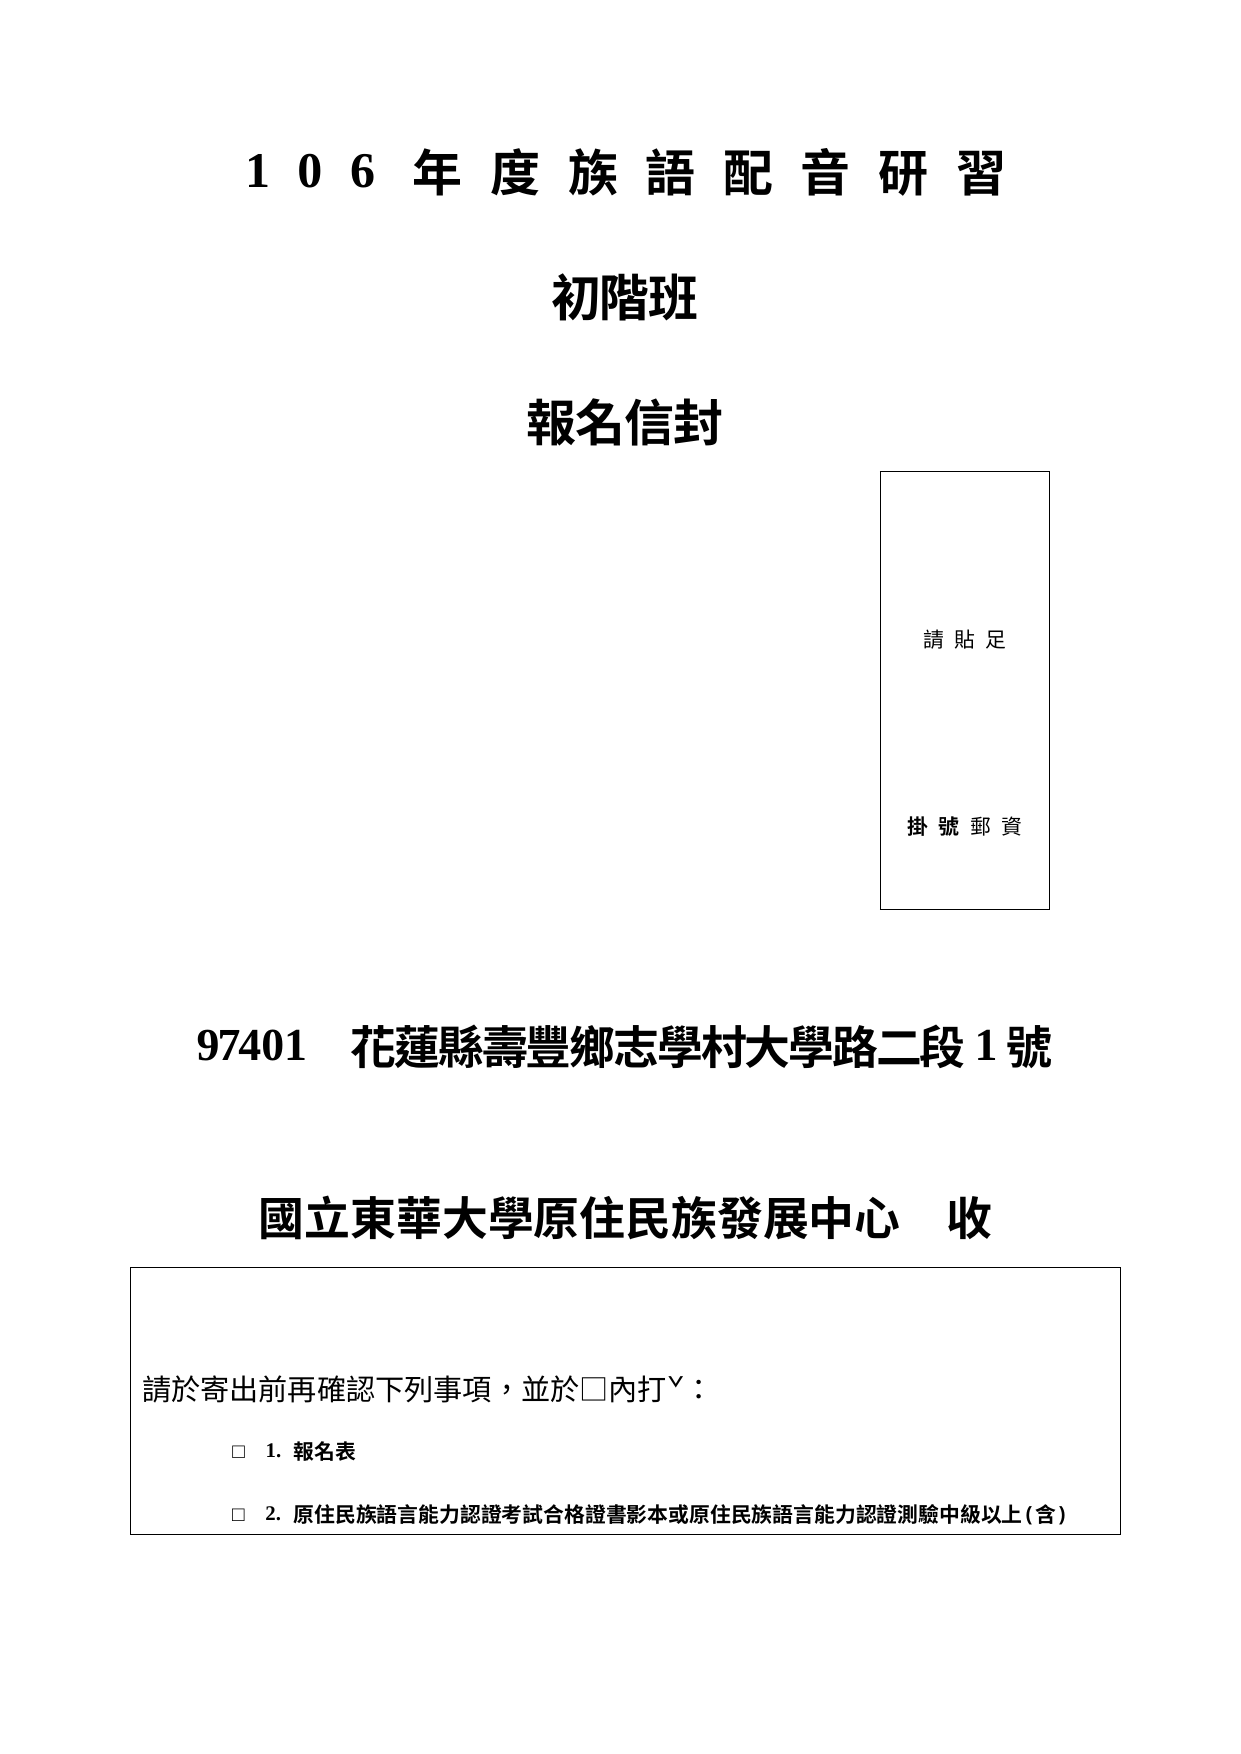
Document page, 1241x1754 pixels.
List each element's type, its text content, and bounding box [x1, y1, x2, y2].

table_cell [187, 471, 880, 909]
table_header 106年度族語配音研習 初階班 報名信封 [131, 96, 1120, 471]
table_cell 97401 花蓮縣壽豐鄉志學村大學路二段1號 國立東華大學原住民族發展中心 收 [131, 909, 1120, 1267]
table_cell 請於寄出前再確認下列事項，並於□內打ˇ： □ 1. 報名表 □ 2. 原住民族語言能力認證考試合格證書影本或原住民族語言能力認證測驗中級以上(含) [131, 1268, 1120, 1534]
table_cell [1050, 471, 1120, 909]
table_cell 請 貼 足 掛 號 郵 資 [881, 472, 1049, 909]
table_cell [131, 471, 187, 909]
